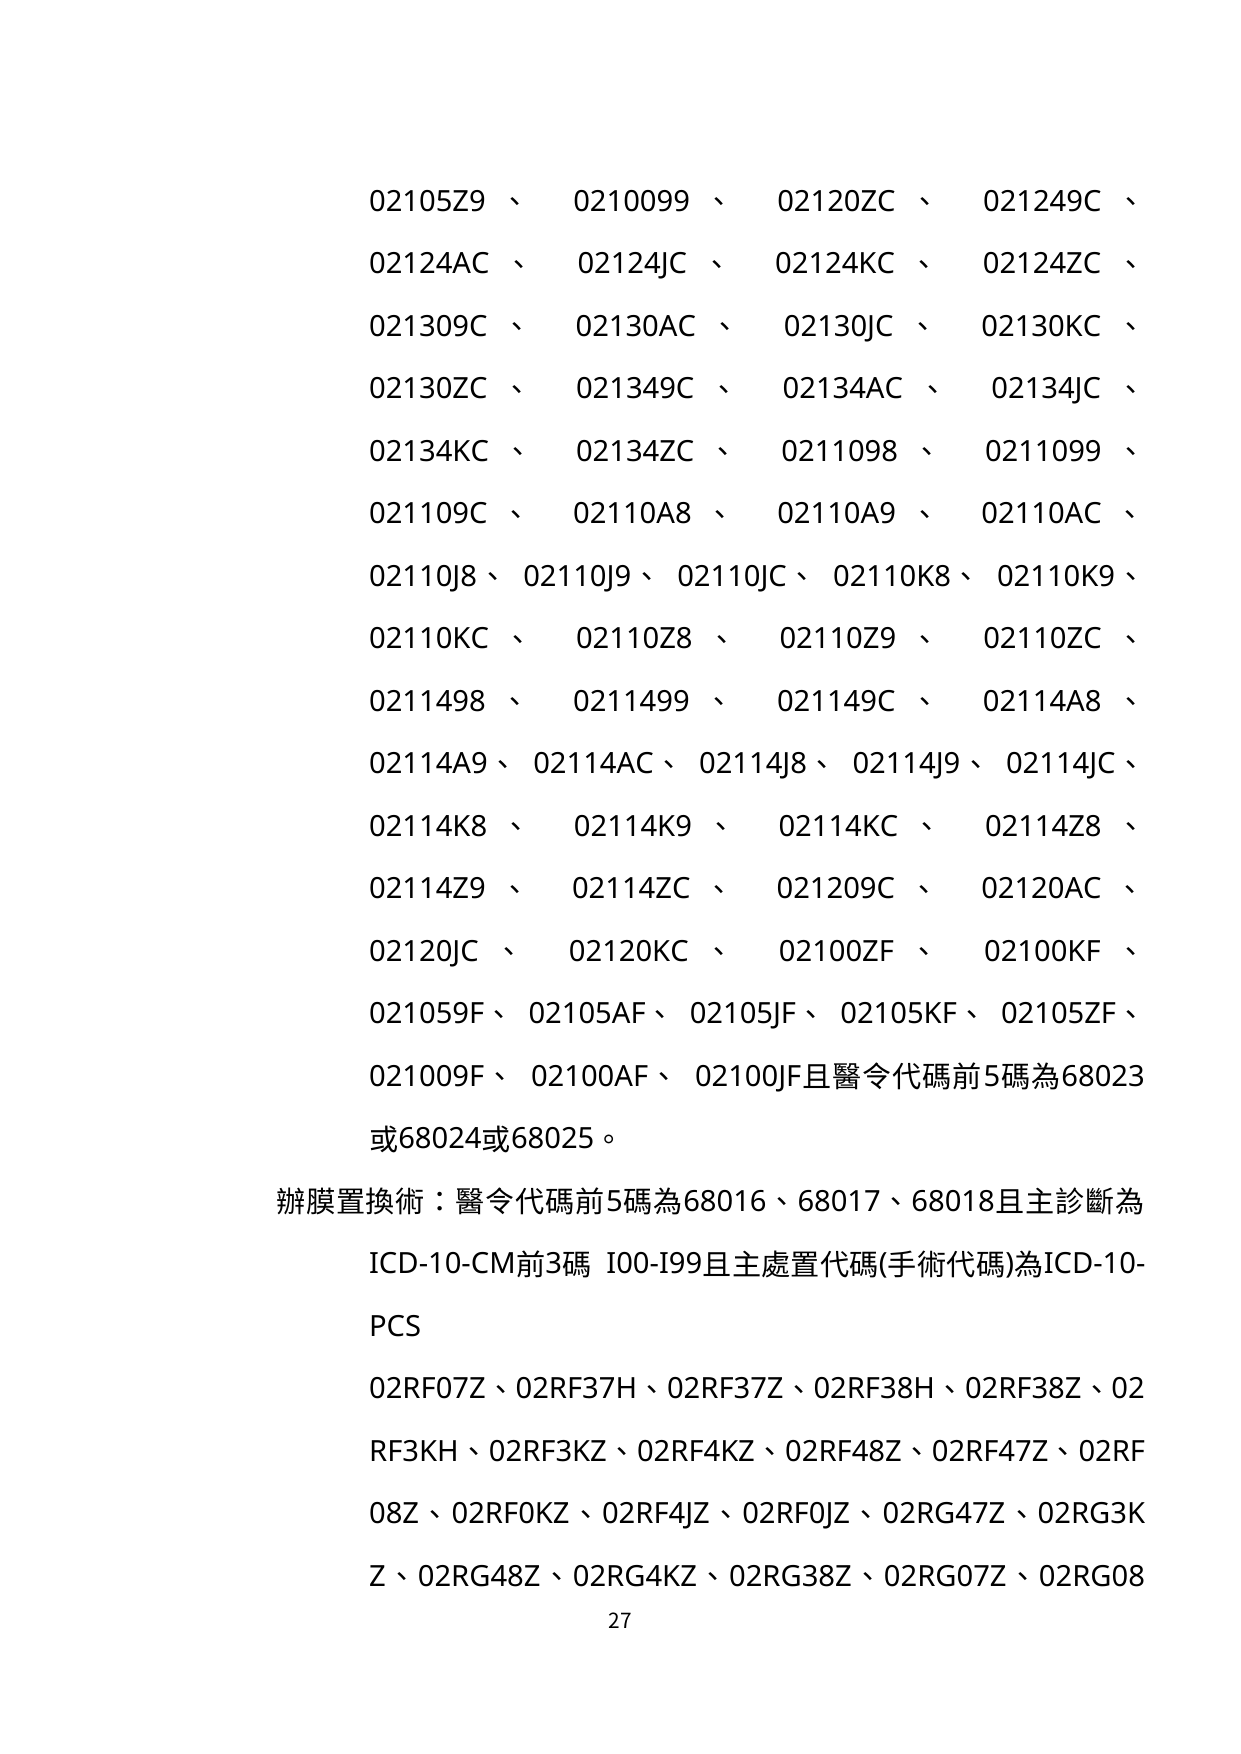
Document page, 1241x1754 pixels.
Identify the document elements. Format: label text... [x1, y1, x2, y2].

text 辦膜置換術：醫令代碼前5碼為68016、68017、68018且主診斷為ICD-10-CM前3碼 I00-I99且主處置代碼(手術代碼)為ICD-10-PCS 02RF07Z、02RF37H、02RF37Z、02RF38H、02RF38Z、02RF3KH、02RF3KZ、02RF4KZ、02RF48Z、02RF47Z、02RF08Z、02RF0KZ、02RF4JZ、02RF0JZ、02RG47Z、02RG3KZ、02RG48Z、02RG4KZ、02RG38Z、02RG07Z、02RG08 [276, 1158, 1145, 1596]
text 02105Z9、 0210099、 02120ZC、 021249C、 02124AC、 02124JC、 02124KC、 02124ZC、 021309C、 02130AC、 02130JC、 02130KC、 02130ZC、 021349C、 02134AC、 02134JC、 02134KC、 02134ZC、 0211098、 0211099、 021109C、 02110A8、 02110A9、 02110AC、 02110J8、 02110J9、 02110JC、 02110K8、 02110K9、 02110KC、 02110Z8、 02110Z9、 02110ZC、 0211498、 0211499、 021149C、 02114A8、 02114A9、 02114AC、 02114J8、 02114J9、 02114JC、 02114K8、 02114K9、 02114KC、 02114Z8、 02114Z9、 02114ZC、 021209C、 02120AC、 02120JC、 02120KC、 02100ZF、 02100KF、 021059F、 02105AF、 02105JF、 02105KF、 02105ZF、 021009F、 02100AF、 02100JF且醫令代碼前5碼為68023或68024或68025。 [276, 158, 1145, 1158]
